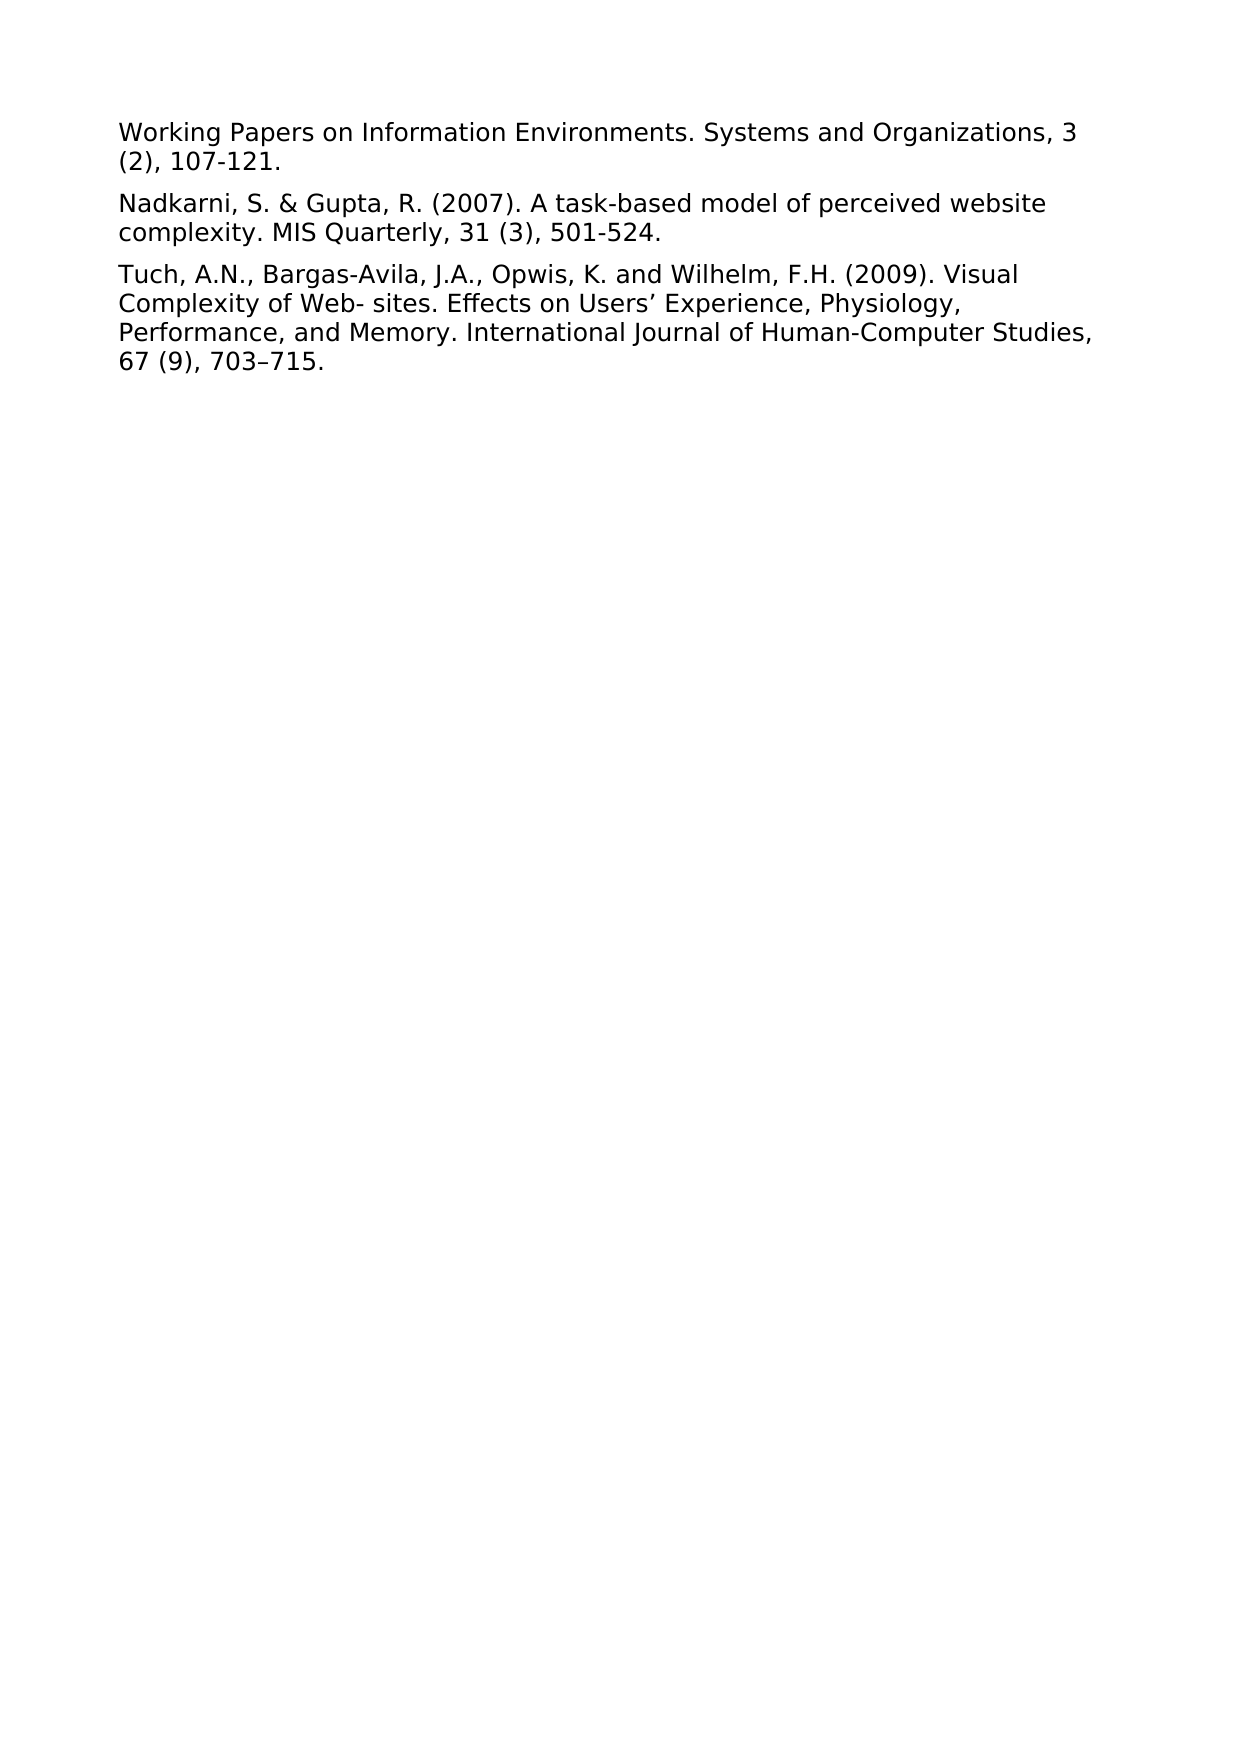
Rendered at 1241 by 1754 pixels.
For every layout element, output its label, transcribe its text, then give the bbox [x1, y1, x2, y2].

text Working Papers on Information Environments. Systems and Organizations, 3 (2), 107-121. [118, 118, 1122, 176]
text Nadkarni, S. & Gupta, R. (2007). A task-based model of perceived website complexity. MIS Quarterly, 31 (3), 501-524. [118, 189, 1122, 247]
text Tuch, A.N., Bargas-Avila, J.A., Opwis, K. and Wilhelm, F.H. (2009). Visual Complexity of Web- sites. Effects on Users’ Experience, Physiology, Performance, and Memory. International Journal of Human-Computer Studies, 67 (9), 703–715. [118, 260, 1122, 376]
